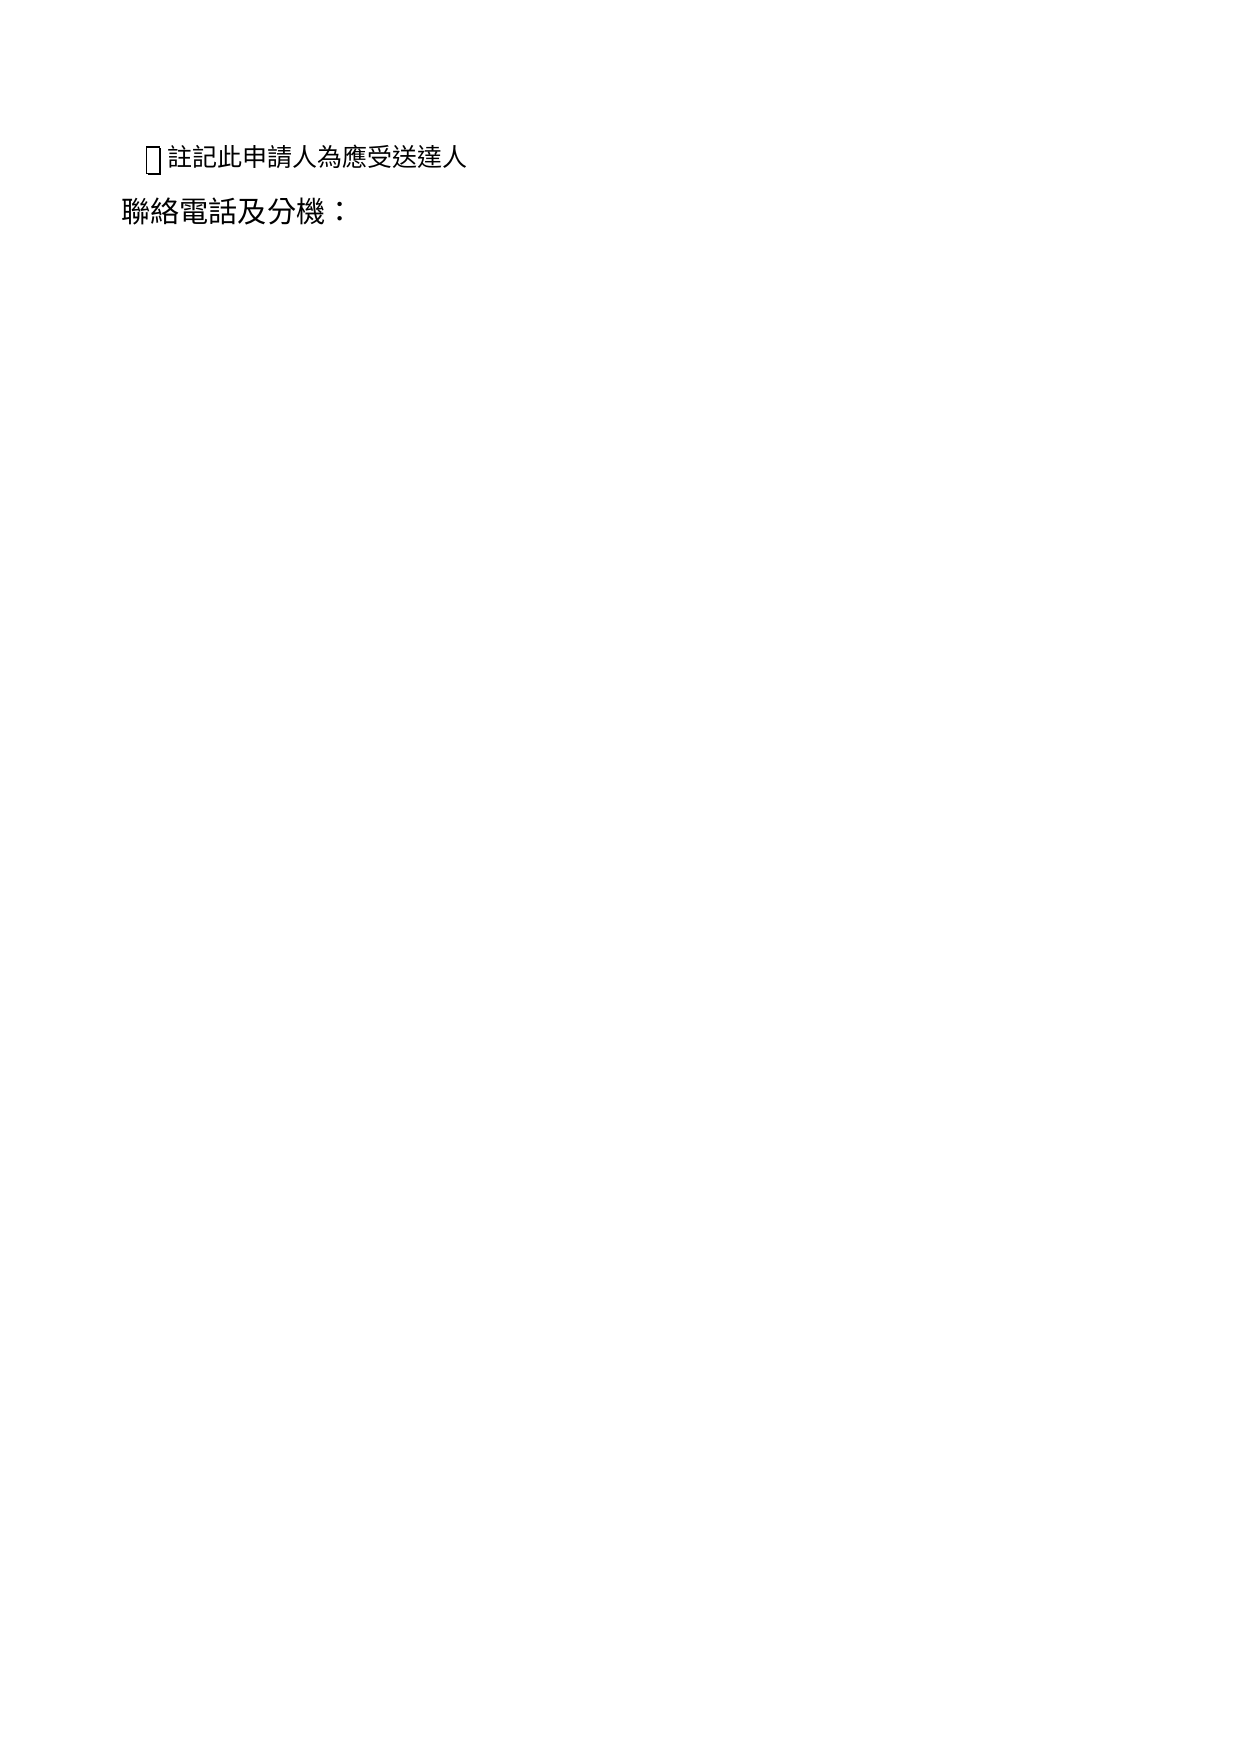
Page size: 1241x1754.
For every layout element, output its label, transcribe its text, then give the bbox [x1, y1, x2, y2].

table_cell 註記此申請人為應受送達人 [118, 130, 1094, 181]
table_cell 聯絡電話及分機： [118, 181, 1094, 238]
